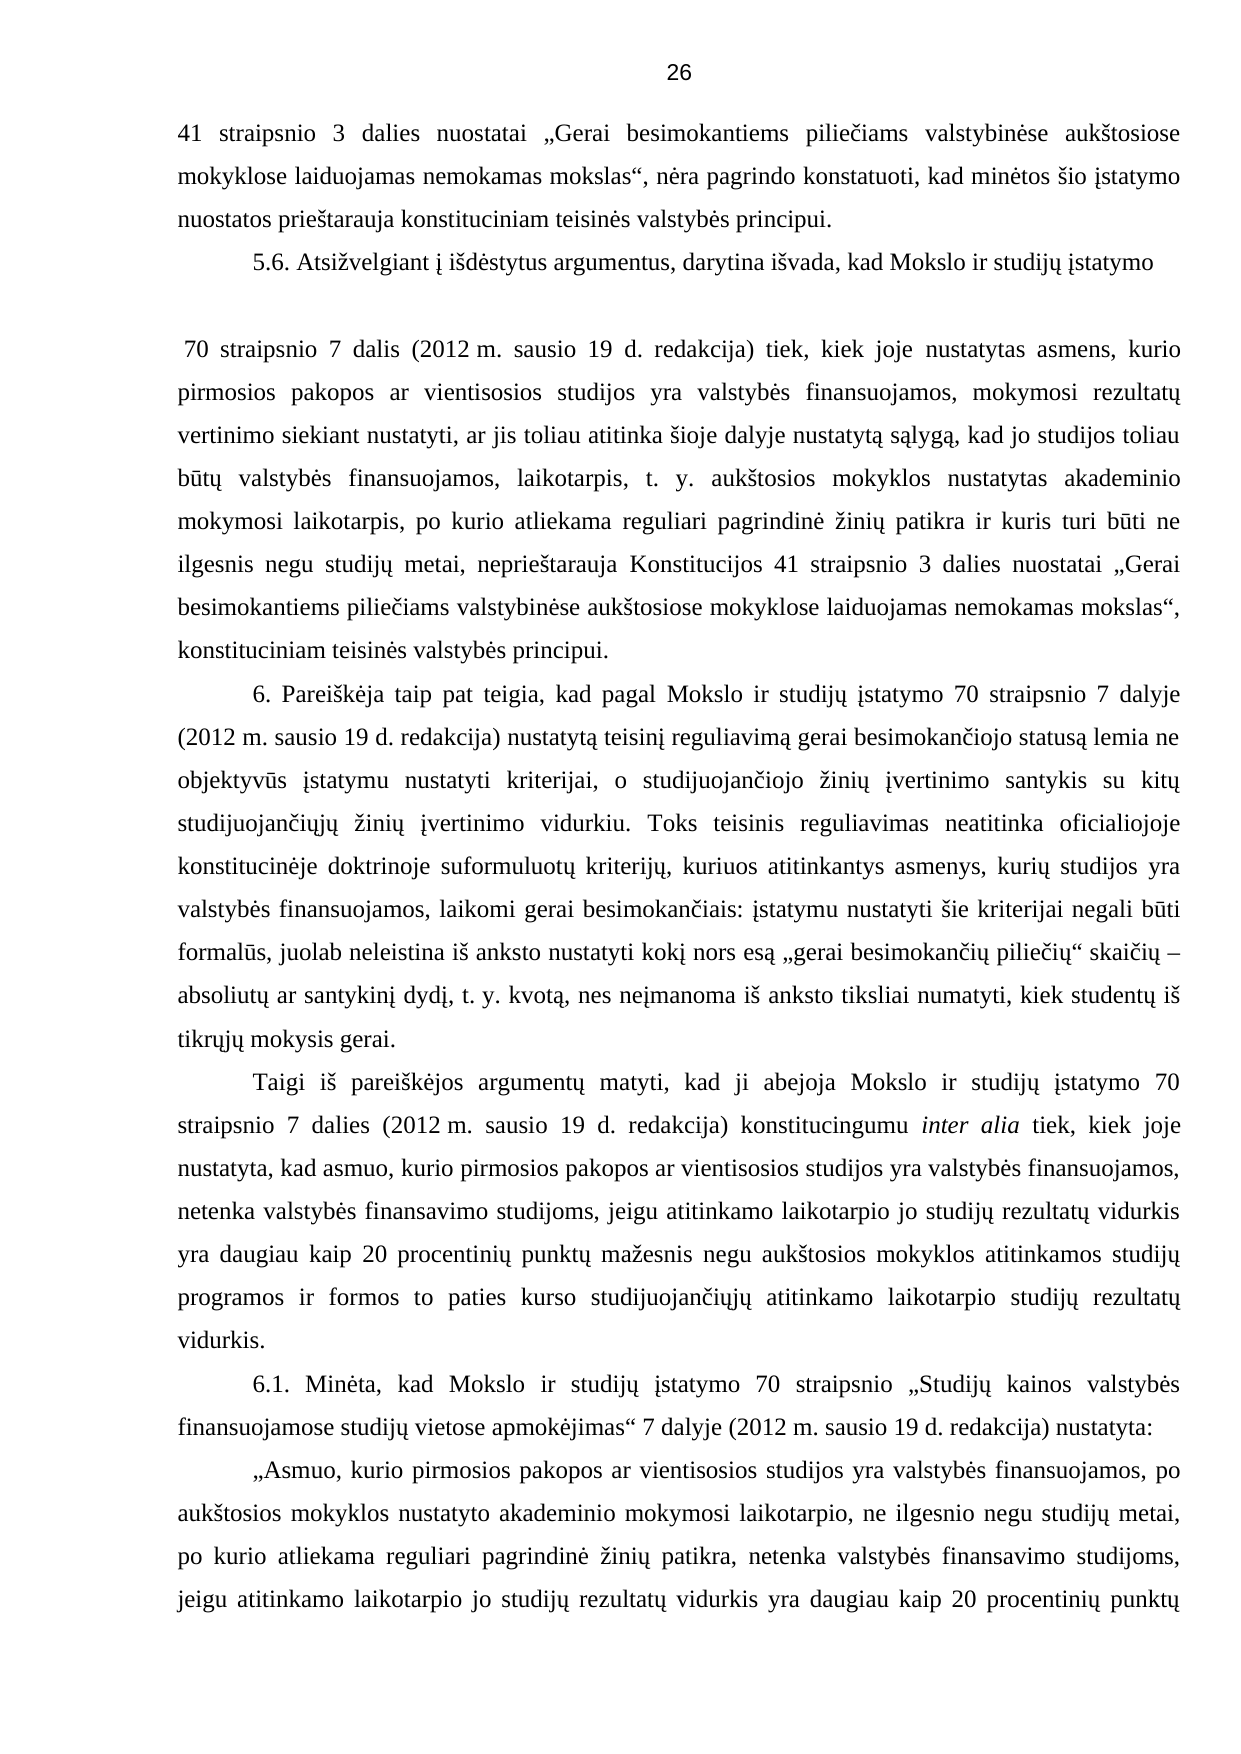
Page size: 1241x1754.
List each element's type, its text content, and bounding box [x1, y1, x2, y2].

text 41 straipsnio 3 dalies nuostatai „Gerai besimokantiems piliečiams valstybinėse aukštosiose mokyklose laiduojamas nemokamas mokslas“, nėra pagrindo konstatuoti, kad minėtos šio įstatymo nuostatos prieštarauja konstituciniam teisinės valstybės principui. [177, 118, 1181, 233]
text 70 straipsnio 7 dalis (2012 m. sausio 19 d. redakcija) tiek, kiek joje nustatytas asmens, kurio pirmosios pakopos ar vientisosios studijos yra valstybės finansuojamos, mokymosi rezultatų vertinimo siekiant nustatyti, ar jis toliau atitinka šioje dalyje nustatytą sąlygą, kad jo studijos toliau būtų valstybės finansuojamos, laikotarpis, t. y. aukštosios mokyklos nustatytas akademinio mokymosi laikotarpis, po kurio atliekama reguliari pagrindinė žinių patikra ir kuris turi būti ne ilgesnis negu studijų metai, neprieštarauja Konstitucijos 41 straipsnio 3 dalies nuostatai „Gerai besimokantiems piliečiams valstybinėse aukštosiose mokyklose laiduojamas nemokamas mokslas“, konstituciniam teisinės valstybės principui. [177, 334, 1181, 664]
text 6. Pareiškėja taip pat teigia, kad pagal Mokslo ir studijų įstatymo 70 straipsnio 7 dalyje (2012 m. sausio 19 d. redakcija) nustatytą teisinį reguliavimą gerai besimokančiojo statusą lemia ne objektyvūs įstatymu nustatyti kriterijai, o studijuojančiojo žinių įvertinimo santykis su kitų studijuojančiųjų žinių įvertinimo vidurkiu. Toks teisinis reguliavimas neatitinka oficialiojoje konstitucinėje doktrinoje suformuluotų kriterijų, kuriuos atitinkantys asmenys, kurių studijos yra valstybės finansuojamos, laikomi gerai besimokančiais: įstatymu nustatyti šie kriterijai negali būti formalūs, juolab neleistina iš anksto nustatyti kokį nors esą „gerai besimokančių piliečių“ skaičių – absoliutų ar santykinį dydį, t. y. kvotą, nes neįmanoma iš anksto tiksliai numatyti, kiek studentų iš tikrųjų mokysis gerai. [177, 679, 1181, 1052]
text 5.6. Atsižvelgiant į išdėstytus argumentus, darytina išvada, kad Mokslo ir studijų įstatymo [177, 247, 1181, 276]
text 6.1. Minėta, kad Mokslo ir studijų įstatymo 70 straipsnio „Studijų kainos valstybės finansuojamose studijų vietose apmokėjimas“ 7 dalyje (2012 m. sausio 19 d. redakcija) nustatyta: [177, 1369, 1181, 1441]
text Taigi iš pareiškėjos argumentų matyti, kad ji abejoja Mokslo ir studijų įstatymo 70 straipsnio 7 dalies (2012 m. sausio 19 d. redakcija) konstitucingumu inter alia tiek, kiek joje nustatyta, kad asmuo, kurio pirmosios pakopos ar vientisosios studijos yra valstybės finansuojamos, netenka valstybės finansavimo studijoms, jeigu atitinkamo laikotarpio jo studijų rezultatų vidurkis yra daugiau kaip 20 procentinių punktų mažesnis negu aukštosios mokyklos atitinkamos studijų programos ir formos to paties kurso studijuojančiųjų atitinkamo laikotarpio studijų rezultatų vidurkis. [177, 1067, 1181, 1354]
text „Asmuo, kurio pirmosios pakopos ar vientisosios studijos yra valstybės finansuojamos, po aukštosios mokyklos nustatyto akademinio mokymosi laikotarpio, ne ilgesnio negu studijų metai, po kurio atliekama reguliari pagrindinė žinių patikra, netenka valstybės finansavimo studijoms, jeigu atitinkamo laikotarpio jo studijų rezultatų vidurkis yra daugiau kaip 20 procentinių punktų [177, 1455, 1181, 1613]
